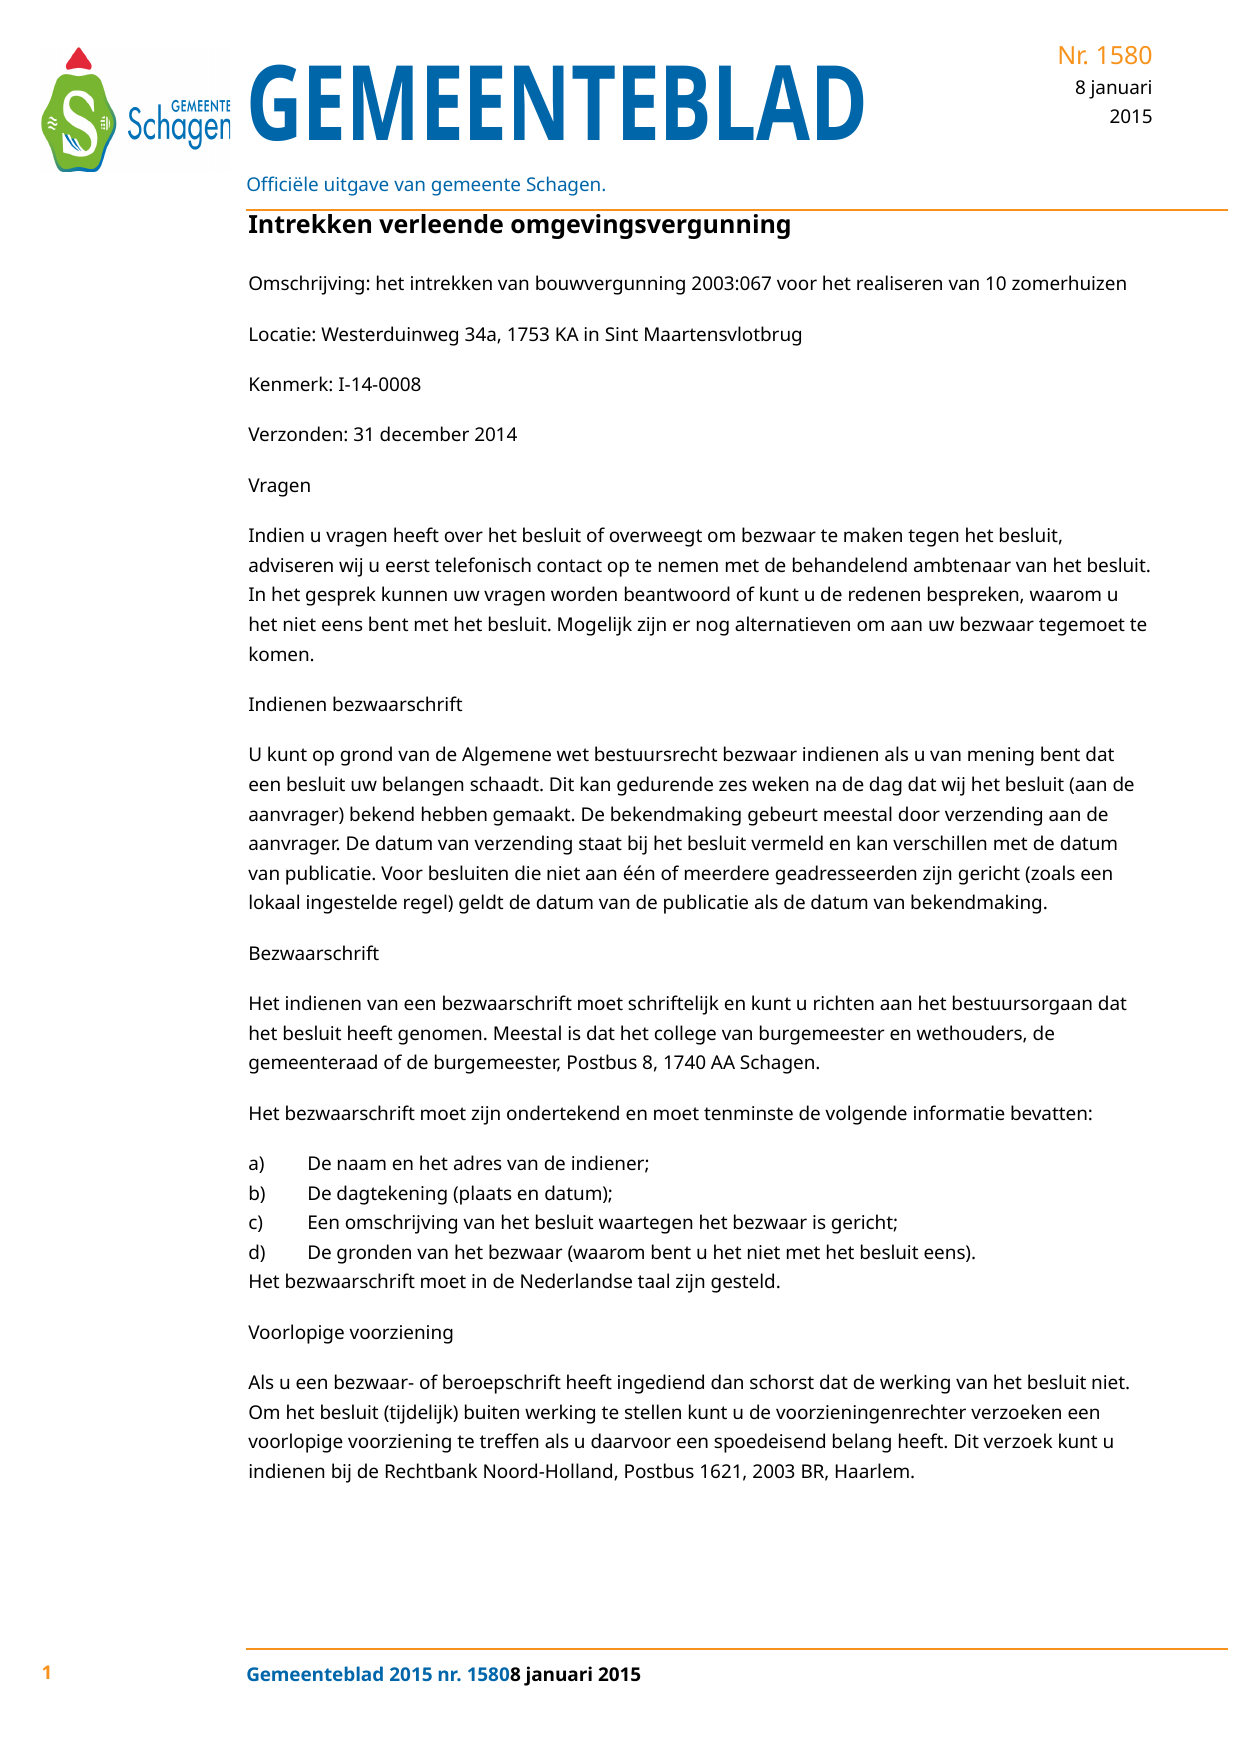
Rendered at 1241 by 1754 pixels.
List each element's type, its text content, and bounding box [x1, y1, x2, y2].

text Als u een bezwaar- of beroepschrift heeft ingediend dan schorst dat de werking van het besluit niet. Om het besluit (tijdelijk) buiten werking te stellen kunt u de voorzieningenrechter verzoeken een voorlopige voorziening te treffen als u daarvoor een spoedeisend belang heeft. Dit verzoek kunt u indienen bij de Rechtbank Noord-Holland, Postbus 1621, 2003 BR, Haarlem. [248, 1369, 1152, 1484]
list Een omschrijving van het besluit waartegen het bezwaar is gericht; [248, 1209, 1152, 1235]
text Kenmerk: I-14-0008 [248, 371, 1152, 397]
text Bezwaarschrift [248, 940, 1152, 966]
text Het indienen van een bezwaarschrift moet schriftelijk en kunt u richten aan het bestuursorgaan dat het besluit heeft genomen. Meestal is dat het college van burgemeester en wethouders, de gemeenteraad of de burgemeester, Postbus 8, 1740 AA Schagen. [248, 990, 1152, 1075]
text Indien u vragen heeft over het besluit of overweegt om bezwaar te maken tegen het besluit, adviseren wij u eerst telefonisch contact op te nemen met de behandelend ambtenaar van het besluit. In het gesprek kunnen uw vragen worden beantwoord of kunt u de redenen bespreken, waarom u het niet eens bent met het besluit. Mogelijk zijn er nog alternatieven om aan uw bezwaar tegemoet te komen. [248, 522, 1152, 666]
text Voorlopige voorziening [248, 1319, 1152, 1345]
text Omschrijving: het intrekken van bouwvergunning 2003:067 voor het realiseren van 10 zomerhuizen [248, 270, 1152, 296]
text Vragen [248, 472, 1152, 498]
text Het bezwaarschrift moet in de Nederlandse taal zijn gesteld. [248, 1269, 1152, 1294]
list De dagtekening (plaats en datum); [248, 1180, 1152, 1206]
list De naam en het adres van de indiener; [248, 1150, 1152, 1176]
text Intrekken verleende omgevingsvergunning [248, 211, 1152, 241]
text Het bezwaarschrift moet zijn ondertekend en moet tenminste de volgende informatie bevatten: [248, 1100, 1152, 1126]
text U kunt op grond van de Algemene wet bestuursrecht bezwaar indienen als u van mening bent dat een besluit uw belangen schaadt. Dit kan gedurende zes weken na de dag dat wij het besluit (aan de aanvrager) bekend hebben gemaakt. De bekendmaking gebeurt meestal door verzending aan de aanvrager. De datum van verzending staat bij het besluit vermeld en kan verschillen met de datum van publicatie. Voor besluiten die niet aan één of meerdere geadresseerden zijn gericht (zoals een lokaal ingestelde regel) geldt de datum van de publicatie als de datum van bekendmaking. [248, 742, 1152, 915]
picture [41, 47, 231, 172]
text Verzonden: 31 december 2014 [248, 422, 1152, 447]
text Indienen bezwaarschrift [248, 691, 1152, 717]
list De gronden van het bezwaar (waarom bent u het niet met het besluit eens). [248, 1239, 1152, 1265]
text Locatie: Westerduinweg 34a, 1753 KA in Sint Maartensvlotbrug [248, 321, 1152, 346]
